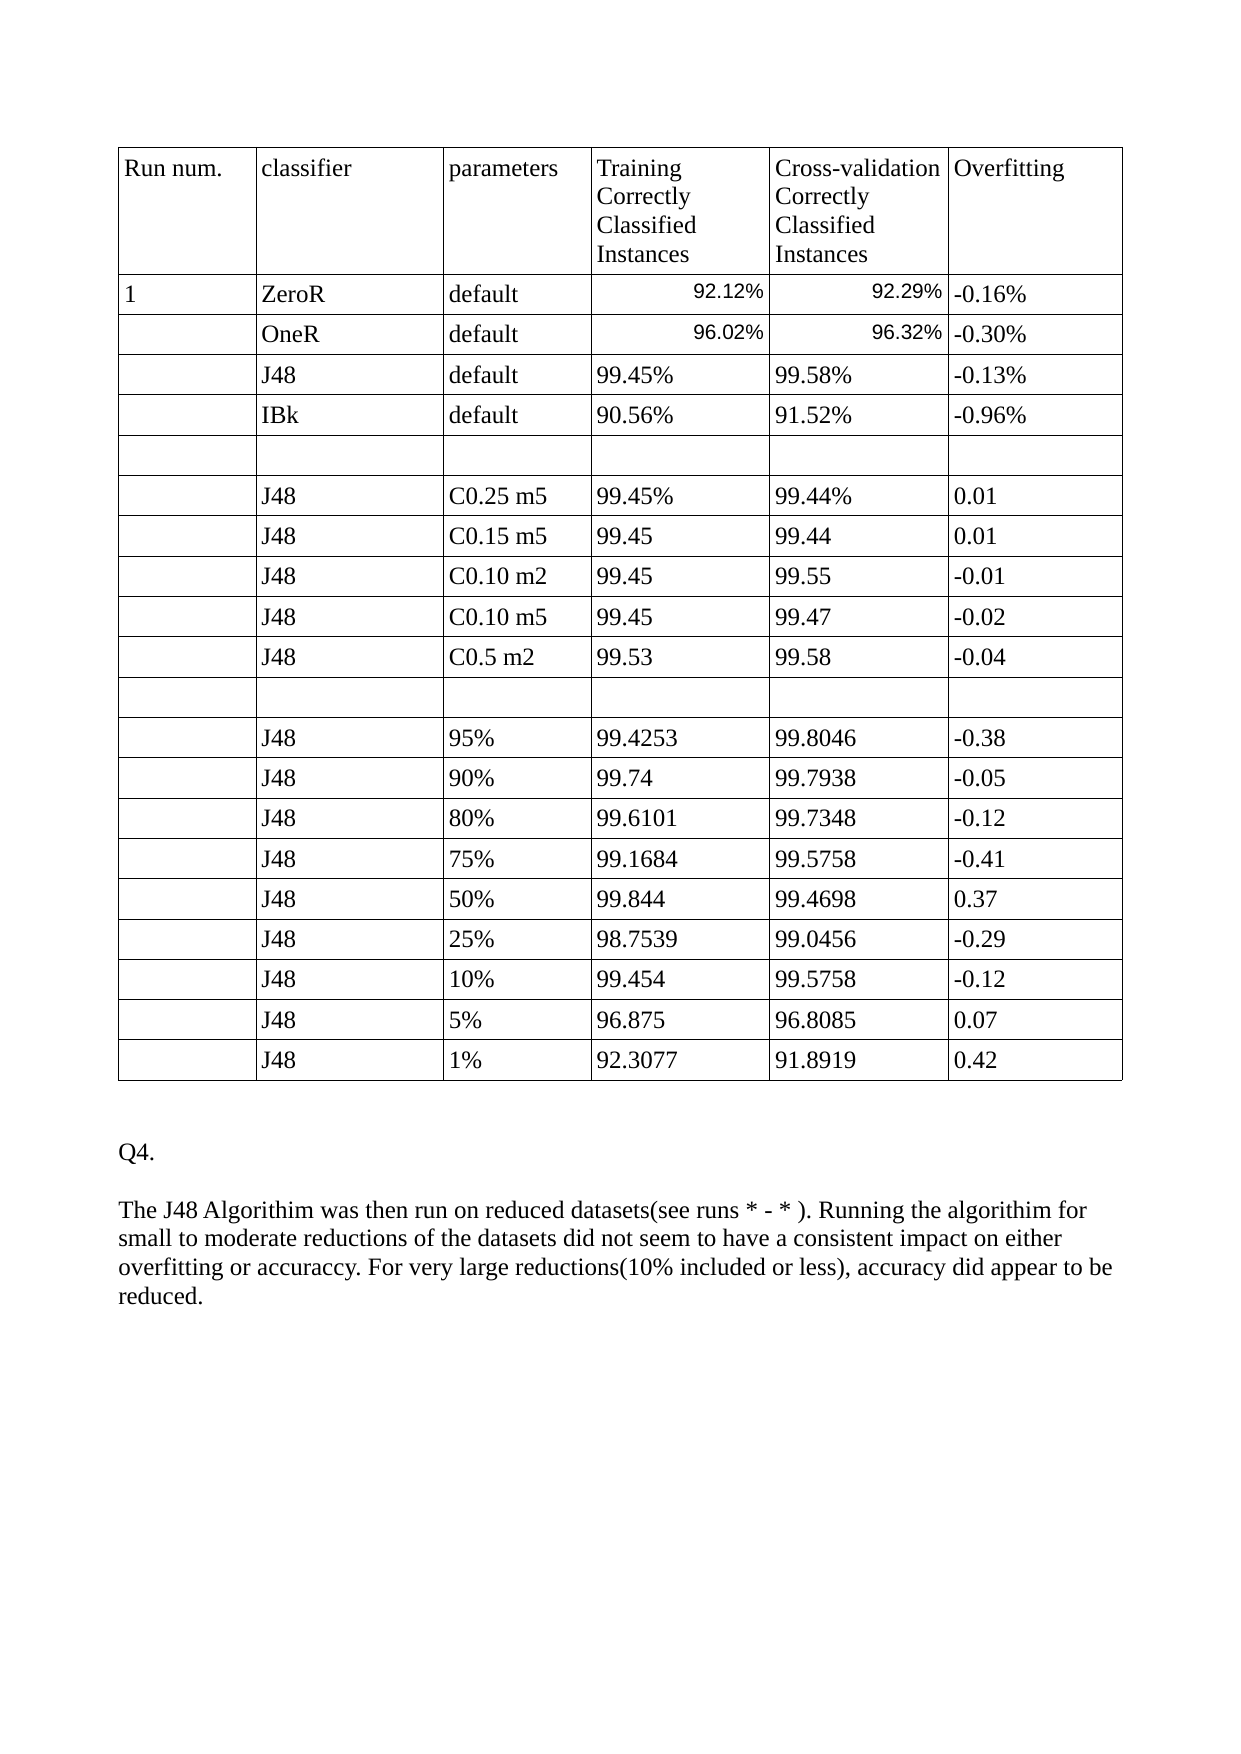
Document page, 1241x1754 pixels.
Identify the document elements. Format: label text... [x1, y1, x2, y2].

table_cell -0.16% [949, 275, 1122, 314]
table_cell 99.45 [592, 597, 769, 636]
table_cell C0.5 m2 [444, 637, 591, 677]
table_cell 50% [444, 879, 591, 918]
table_cell 99.6101 [592, 799, 769, 838]
table_cell 1 [119, 275, 256, 314]
table_cell 0.01 [949, 516, 1122, 556]
table_cell J48 [257, 597, 443, 636]
table_cell 99.44 [770, 516, 948, 556]
table_cell [949, 678, 1122, 717]
table_cell 99.53 [592, 637, 769, 677]
table_cell 25% [444, 920, 591, 959]
table_cell [119, 476, 256, 515]
table_cell [119, 395, 256, 435]
table_cell [119, 799, 256, 838]
table_cell [119, 920, 256, 959]
table_cell [119, 355, 256, 394]
table_cell J48 [257, 920, 443, 959]
table_cell [119, 315, 256, 354]
table_cell 99.47 [770, 597, 948, 636]
table_cell ZeroR [257, 275, 443, 314]
table_cell -0.13% [949, 355, 1122, 394]
table_cell 99.44% [770, 476, 948, 515]
table_cell [119, 637, 256, 677]
table_cell 99.4698 [770, 879, 948, 918]
table_cell [592, 436, 769, 475]
table_cell [444, 678, 591, 717]
table_cell J48 [257, 476, 443, 515]
table_cell [119, 597, 256, 636]
table_cell [119, 758, 256, 797]
table_cell 99.4253 [592, 718, 769, 757]
table_cell J48 [257, 758, 443, 797]
table_cell 92.29% [770, 275, 948, 314]
table_cell 99.45% [592, 476, 769, 515]
table_header Overfitting [949, 148, 1122, 273]
table_cell 91.8919 [770, 1040, 948, 1080]
table_cell [119, 839, 256, 878]
table_header Training Correctly Classified Instances [592, 148, 769, 273]
table_cell C0.10 m5 [444, 597, 591, 636]
table_cell [119, 718, 256, 757]
table_cell J48 [257, 637, 443, 677]
table_cell [257, 436, 443, 475]
table_cell 99.1684 [592, 839, 769, 878]
table_cell J48 [257, 355, 443, 394]
table_cell [949, 436, 1122, 475]
table_cell 95% [444, 718, 591, 757]
table_cell 99.844 [592, 879, 769, 918]
table_cell J48 [257, 516, 443, 556]
table_cell [770, 678, 948, 717]
table_cell -0.12 [949, 799, 1122, 838]
table_cell 99.55 [770, 557, 948, 596]
table_cell [592, 678, 769, 717]
table_cell 10% [444, 960, 591, 999]
table_cell 99.58% [770, 355, 948, 394]
table_cell 99.7938 [770, 758, 948, 797]
table_cell 99.45 [592, 516, 769, 556]
table_cell [119, 960, 256, 999]
table_cell -0.05 [949, 758, 1122, 797]
table_cell J48 [257, 557, 443, 596]
table_cell 1% [444, 1040, 591, 1080]
table_cell 75% [444, 839, 591, 878]
table_cell [257, 678, 443, 717]
table_cell [119, 557, 256, 596]
table_cell 99.74 [592, 758, 769, 797]
table_cell 90% [444, 758, 591, 797]
table_cell J48 [257, 718, 443, 757]
table_cell 90.56% [592, 395, 769, 435]
text Q4. [118, 1137, 1122, 1166]
table_cell 0.07 [949, 1000, 1122, 1039]
table_cell 99.0456 [770, 920, 948, 959]
table_cell 99.8046 [770, 718, 948, 757]
table_cell C0.25 m5 [444, 476, 591, 515]
table_cell -0.01 [949, 557, 1122, 596]
table_cell [119, 1000, 256, 1039]
table_cell default [444, 315, 591, 354]
table_cell 99.58 [770, 637, 948, 677]
table_cell 99.5758 [770, 839, 948, 878]
table_cell 92.12% [592, 275, 769, 314]
table_header Run num. [119, 148, 256, 273]
table_cell -0.04 [949, 637, 1122, 677]
table_cell default [444, 275, 591, 314]
table_cell C0.15 m5 [444, 516, 591, 556]
table_cell -0.41 [949, 839, 1122, 878]
table_cell 92.3077 [592, 1040, 769, 1080]
table_cell J48 [257, 1040, 443, 1080]
table_cell 99.7348 [770, 799, 948, 838]
table_cell 96.02% [592, 315, 769, 354]
table_cell IBk [257, 395, 443, 435]
table_cell -0.96% [949, 395, 1122, 435]
table_cell 99.454 [592, 960, 769, 999]
table_cell 99.45% [592, 355, 769, 394]
table_cell [119, 436, 256, 475]
table_cell J48 [257, 1000, 443, 1039]
text The J48 Algorithim was then run on reduced datasets(see runs * - * ). Running the algorithim for small to moderate reductions of the datasets did not seem to have a consistent impact on either overfitting or accuraccy. For very large reductions(10% included or less), accuracy did appear to be reduced. [118, 1195, 1122, 1310]
table_cell OneR [257, 315, 443, 354]
table_cell J48 [257, 960, 443, 999]
table_cell 98.7539 [592, 920, 769, 959]
table_header Cross-validation Correctly Classified Instances [770, 148, 948, 273]
table_cell C0.10 m2 [444, 557, 591, 596]
table_cell -0.02 [949, 597, 1122, 636]
table_cell 0.01 [949, 476, 1122, 515]
table_cell [770, 436, 948, 475]
table_cell 80% [444, 799, 591, 838]
table_cell J48 [257, 799, 443, 838]
table_cell 91.52% [770, 395, 948, 435]
table_cell 96.32% [770, 315, 948, 354]
table_cell 0.42 [949, 1040, 1122, 1080]
table_cell 99.45 [592, 557, 769, 596]
table_cell -0.38 [949, 718, 1122, 757]
table_header classifier [257, 148, 443, 273]
table_cell [119, 516, 256, 556]
table_cell 0.37 [949, 879, 1122, 918]
table_header parameters [444, 148, 591, 273]
table_cell -0.12 [949, 960, 1122, 999]
table_cell [119, 879, 256, 918]
table_cell [444, 436, 591, 475]
table_cell 99.5758 [770, 960, 948, 999]
table_cell -0.30% [949, 315, 1122, 354]
table_cell J48 [257, 879, 443, 918]
table_cell -0.29 [949, 920, 1122, 959]
table_cell [119, 1040, 256, 1080]
table_cell J48 [257, 839, 443, 878]
table_cell default [444, 355, 591, 394]
table_cell 96.8085 [770, 1000, 948, 1039]
table_cell [119, 678, 256, 717]
table_cell 96.875 [592, 1000, 769, 1039]
table_cell default [444, 395, 591, 435]
table_cell 5% [444, 1000, 591, 1039]
